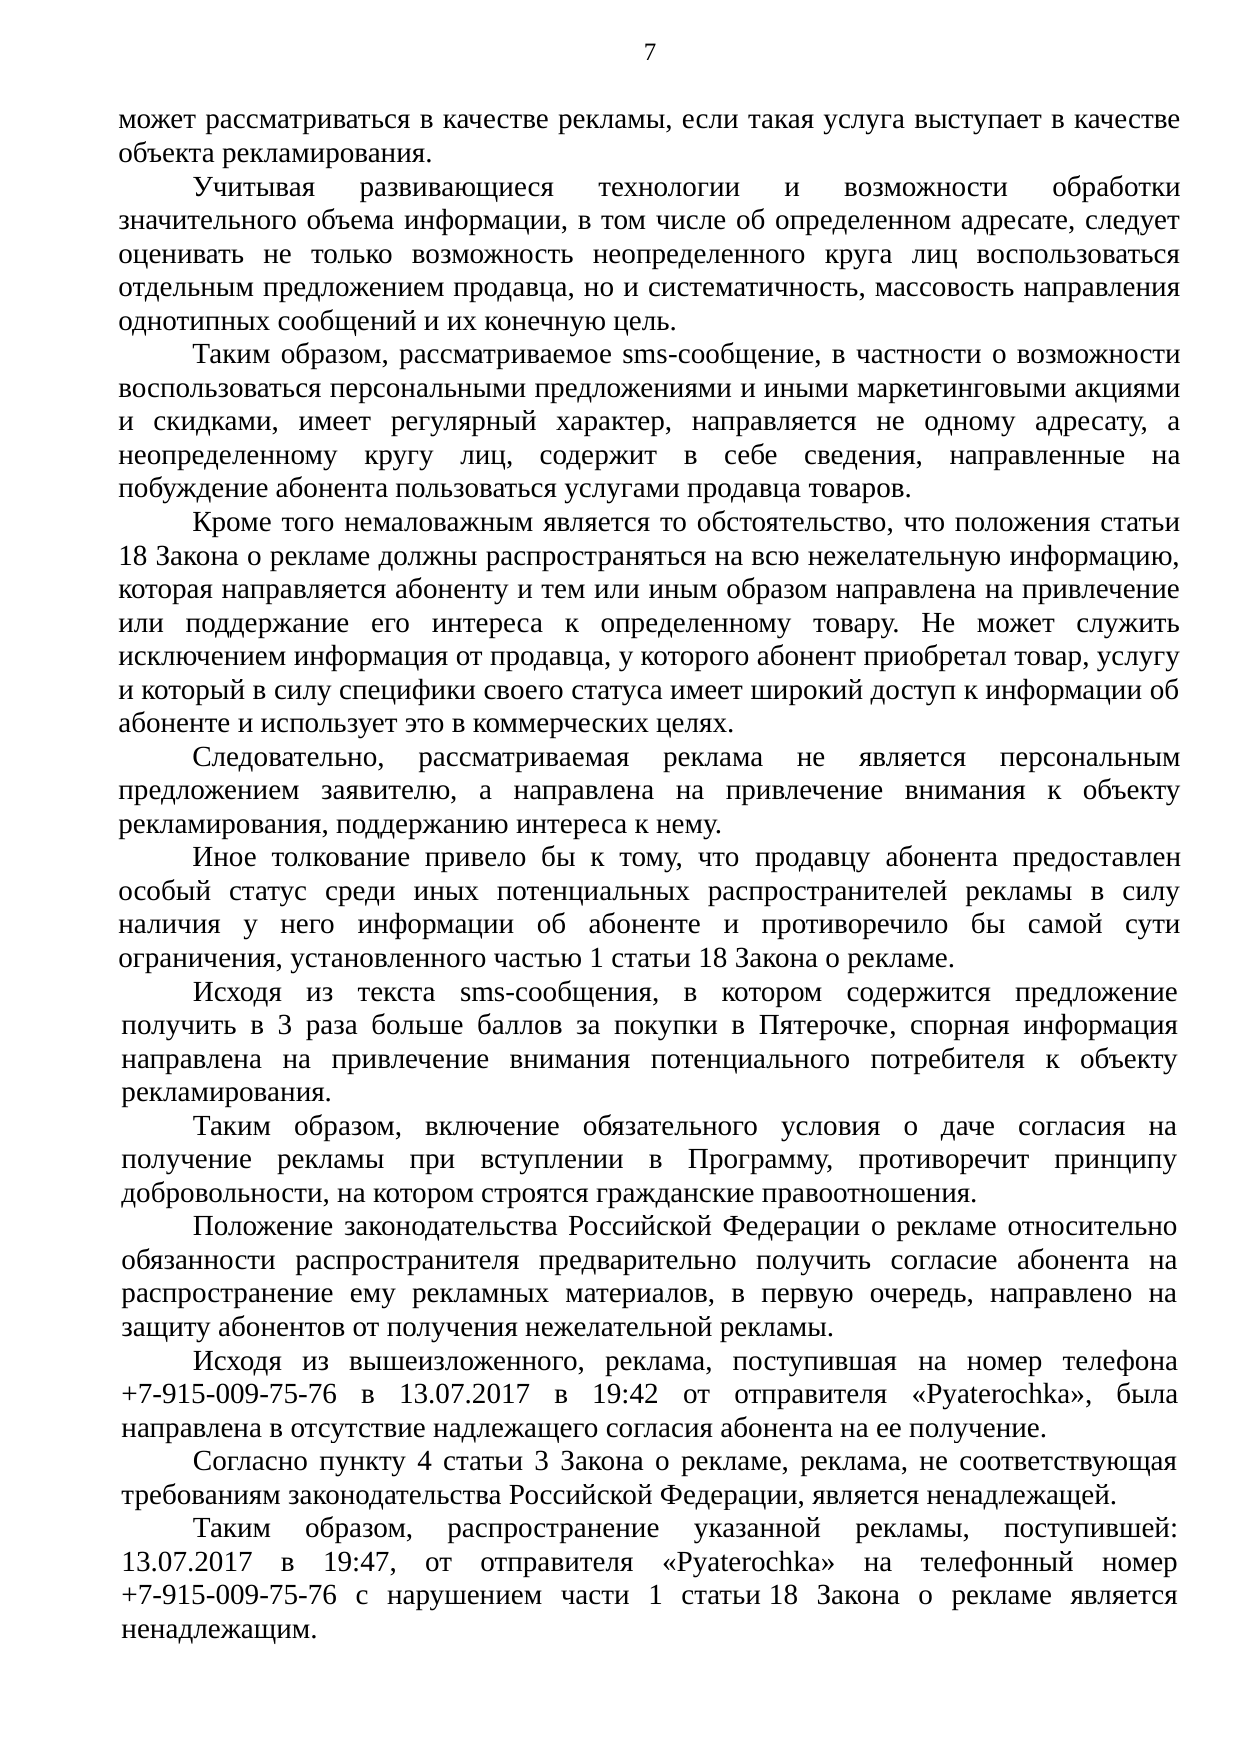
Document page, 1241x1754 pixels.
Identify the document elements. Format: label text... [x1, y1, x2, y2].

text Согласно пункту 4 статьи 3 Закона о рекламе, реклама, не соответствующая требованиям законодательства Российской Федерации, является ненадлежащей. [121, 1443, 1178, 1510]
text Исходя из текста sms-сообщения, в котором содержится предложение получить в 3 раза больше баллов за покупки в Пятерочке, спорная информация направлена на привлечение внимания потенциального потребителя к объекту рекламирования. [121, 974, 1178, 1108]
text Следовательно, рассматриваемая реклама не является персональным предложением заявителю, а направлена на привлечение внимания к объекту рекламирования, поддержанию интереса к нему. [118, 739, 1181, 839]
text Кроме того немаловажным является то обстоятельство, что положения статьи 18 Закона о рекламе должны распространяться на всю нежелательную информацию, которая направляется абоненту и тем или иным образом направлена на привлечение или поддержание его интереса к определенному товару. Не может служить исключением информация от продавца, у которого абонент приобретал товар, услугу и который в силу специфики своего статуса имеет широкий доступ к информации об абоненте и использует это в коммерческих целях. [118, 504, 1181, 739]
text Таким образом, рассматриваемое sms-сообщение, в частности о возможности воспользоваться персональными предложениями и иными маркетинговыми акциями и скидками, имеет регулярный характер, направляется не одному адресату, а неопределенному кругу лиц, содержит в себе сведения, направленные на побуждение абонента пользоваться услугами продавца товаров. [118, 336, 1181, 504]
text Таким образом, распространение указанной рекламы, поступившей: 13.07.2017 в 19:47, от отправителя «Pyaterochka» на телефонный номер +7-915-009-75-76 с нарушением части 1 статьи 18 Закона о рекламе является ненадлежащим. [121, 1510, 1178, 1644]
text Иное толкование привело бы к тому, что продавцу абонента предоставлен особый статус среди иных потенциальных распространителей рекламы в силу наличия у него информации об абоненте и противоречило бы самой сути ограничения, установленного частью 1 статьи 18 Закона о рекламе. [118, 839, 1181, 974]
text Положение законодательства Российской Федерации о рекламе относительно обязанности распространителя предварительно получить согласие абонента на распространение ему рекламных материалов, в первую очередь, направлено на защиту абонентов от получения нежелательной рекламы. [121, 1208, 1178, 1343]
text Таким образом, включение обязательного условия о даче согласия на получение рекламы при вступлении в Программу, противоречит принципу добровольности, на котором строятся гражданские правоотношения. [121, 1108, 1178, 1208]
text Исходя из вышеизложенного, реклама, поступившая на номер телефона +7-915-009-75-76 в 13.07.2017 в 19:42 от отправителя «Pyaterochka», была направлена в отсутствие надлежащего согласия абонента на ее получение. [121, 1343, 1178, 1443]
text Учитывая развивающиеся технологии и возможности обработки значительного объема информации, в том числе об определенном адресате, следует оценивать не только возможность неопределенного круга лиц воспользоваться отдельным предложением продавца, но и систематичность, массовость направления однотипных сообщений и их конечную цель. [118, 169, 1181, 336]
text может рассматриваться в качестве рекламы, если такая услуга выступает в качестве объекта рекламирования. [118, 102, 1181, 169]
